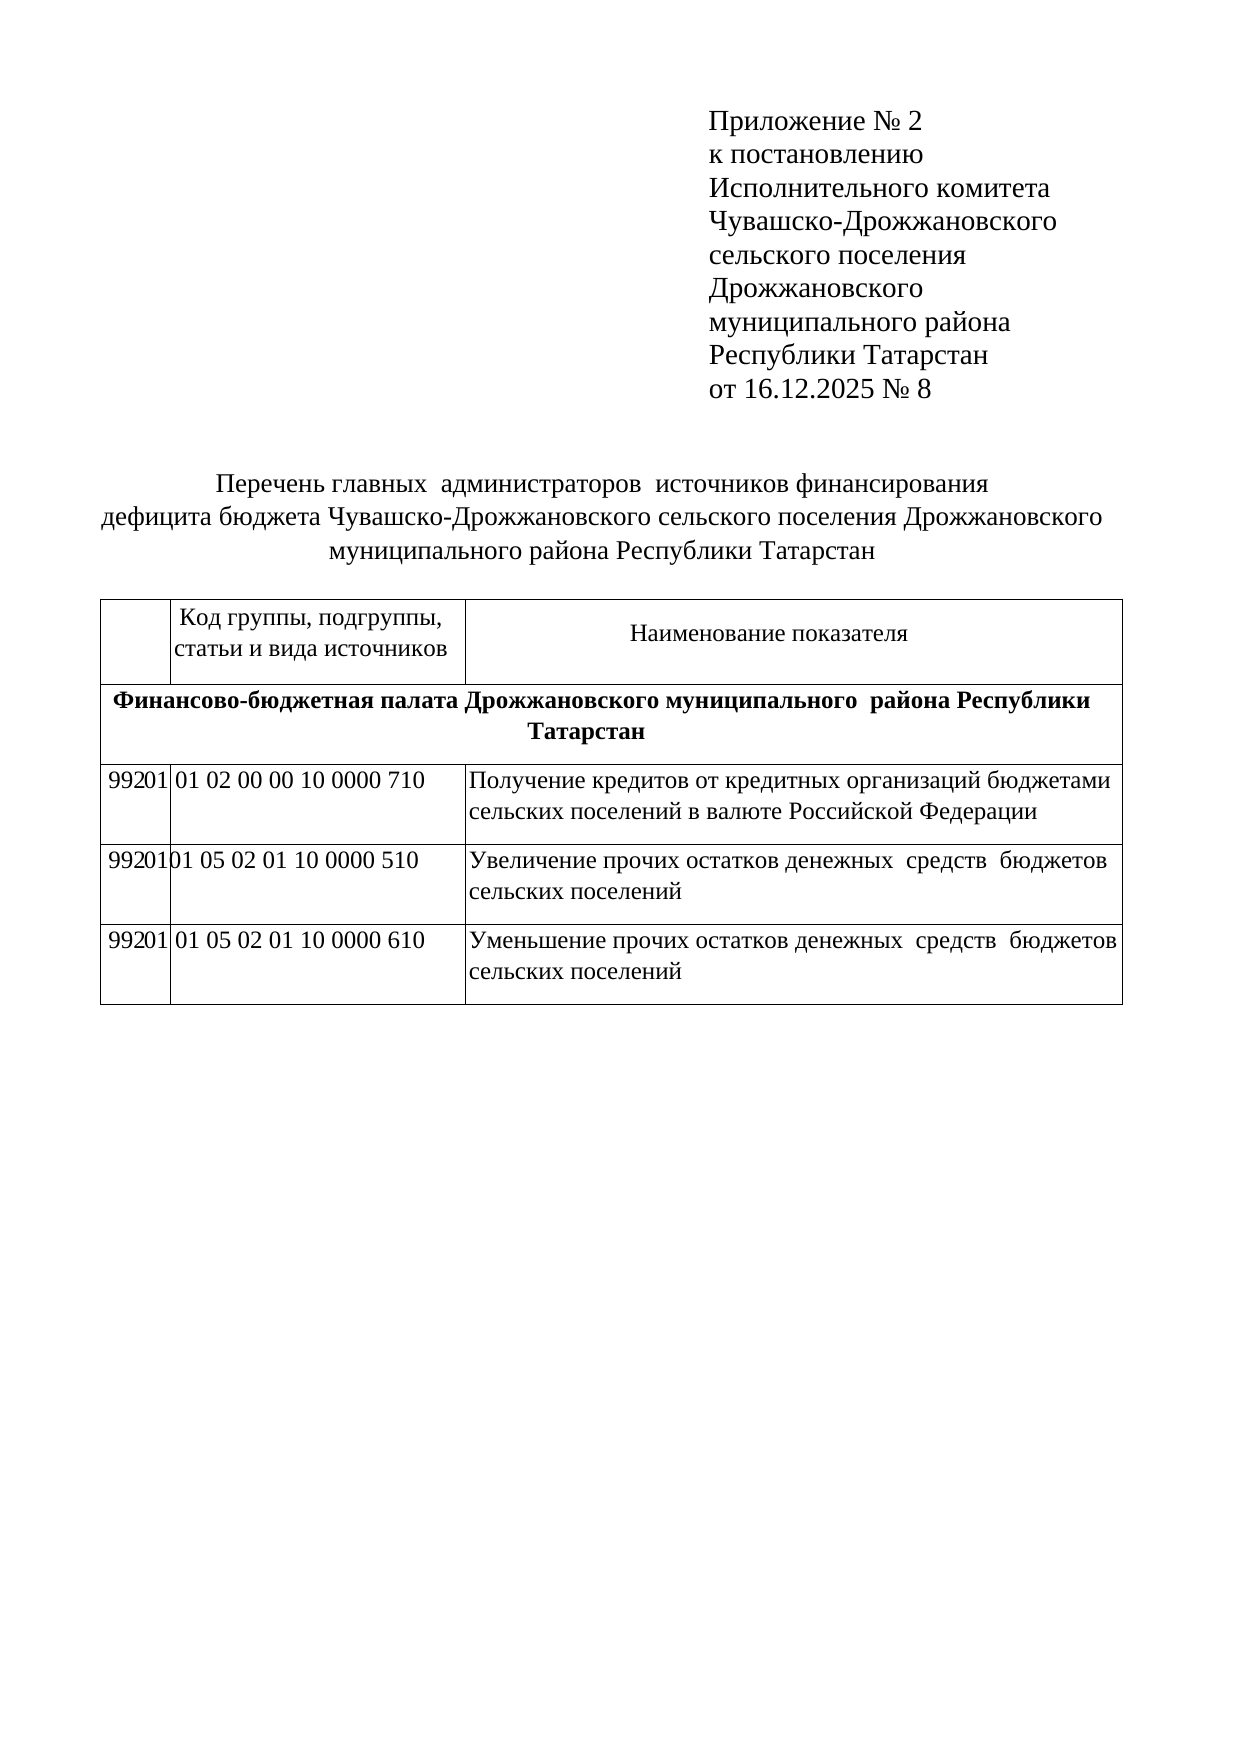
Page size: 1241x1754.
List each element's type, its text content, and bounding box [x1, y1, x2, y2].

table_cell 992 [101, 925, 170, 1004]
table_cell 01 01 05 02 01 10 0000 610 [171, 925, 465, 1004]
text Перечень главных администраторов источников финансирования [59, 467, 1146, 498]
text от 16.12.2025 № 8 [709, 371, 1137, 404]
table_cell 992 [101, 765, 170, 844]
table_cell Увеличение прочих остатков денежных средств бюджетов сельских поселений [466, 845, 1122, 924]
table_cell 992 [101, 845, 170, 924]
text к постановлению Исполнительного комитета Чувашско-Дрожжановского сельского поселения Дрожжановского муниципального района Республики Татарстан [709, 136, 1137, 371]
table_header Код группы, подгруппы, статьи и вида источников [171, 600, 465, 684]
table_cell Уменьшение прочих остатков денежных средств бюджетов сельских поселений [466, 925, 1122, 1004]
text дефицита бюджета Чувашско-Дрожжановского сельского поселения Дрожжановского муниципального района Республики Татарстан [59, 500, 1146, 565]
table_cell 0101 05 02 01 10 0000 510 [171, 845, 465, 924]
table_cell Финансово-бюджетная палата Дрожжановского муниципального района Республики Татарстан [101, 685, 1122, 764]
table_header [101, 600, 170, 684]
table_cell Получение кредитов от кредитных организаций бюджетами сельских поселений в валюте Российской Федерации [466, 765, 1122, 844]
text Приложение № 2 [634, 103, 1137, 136]
table_cell 01 01 02 00 00 10 0000 710 [171, 765, 465, 844]
table_header Наименование показателя [466, 600, 1122, 684]
